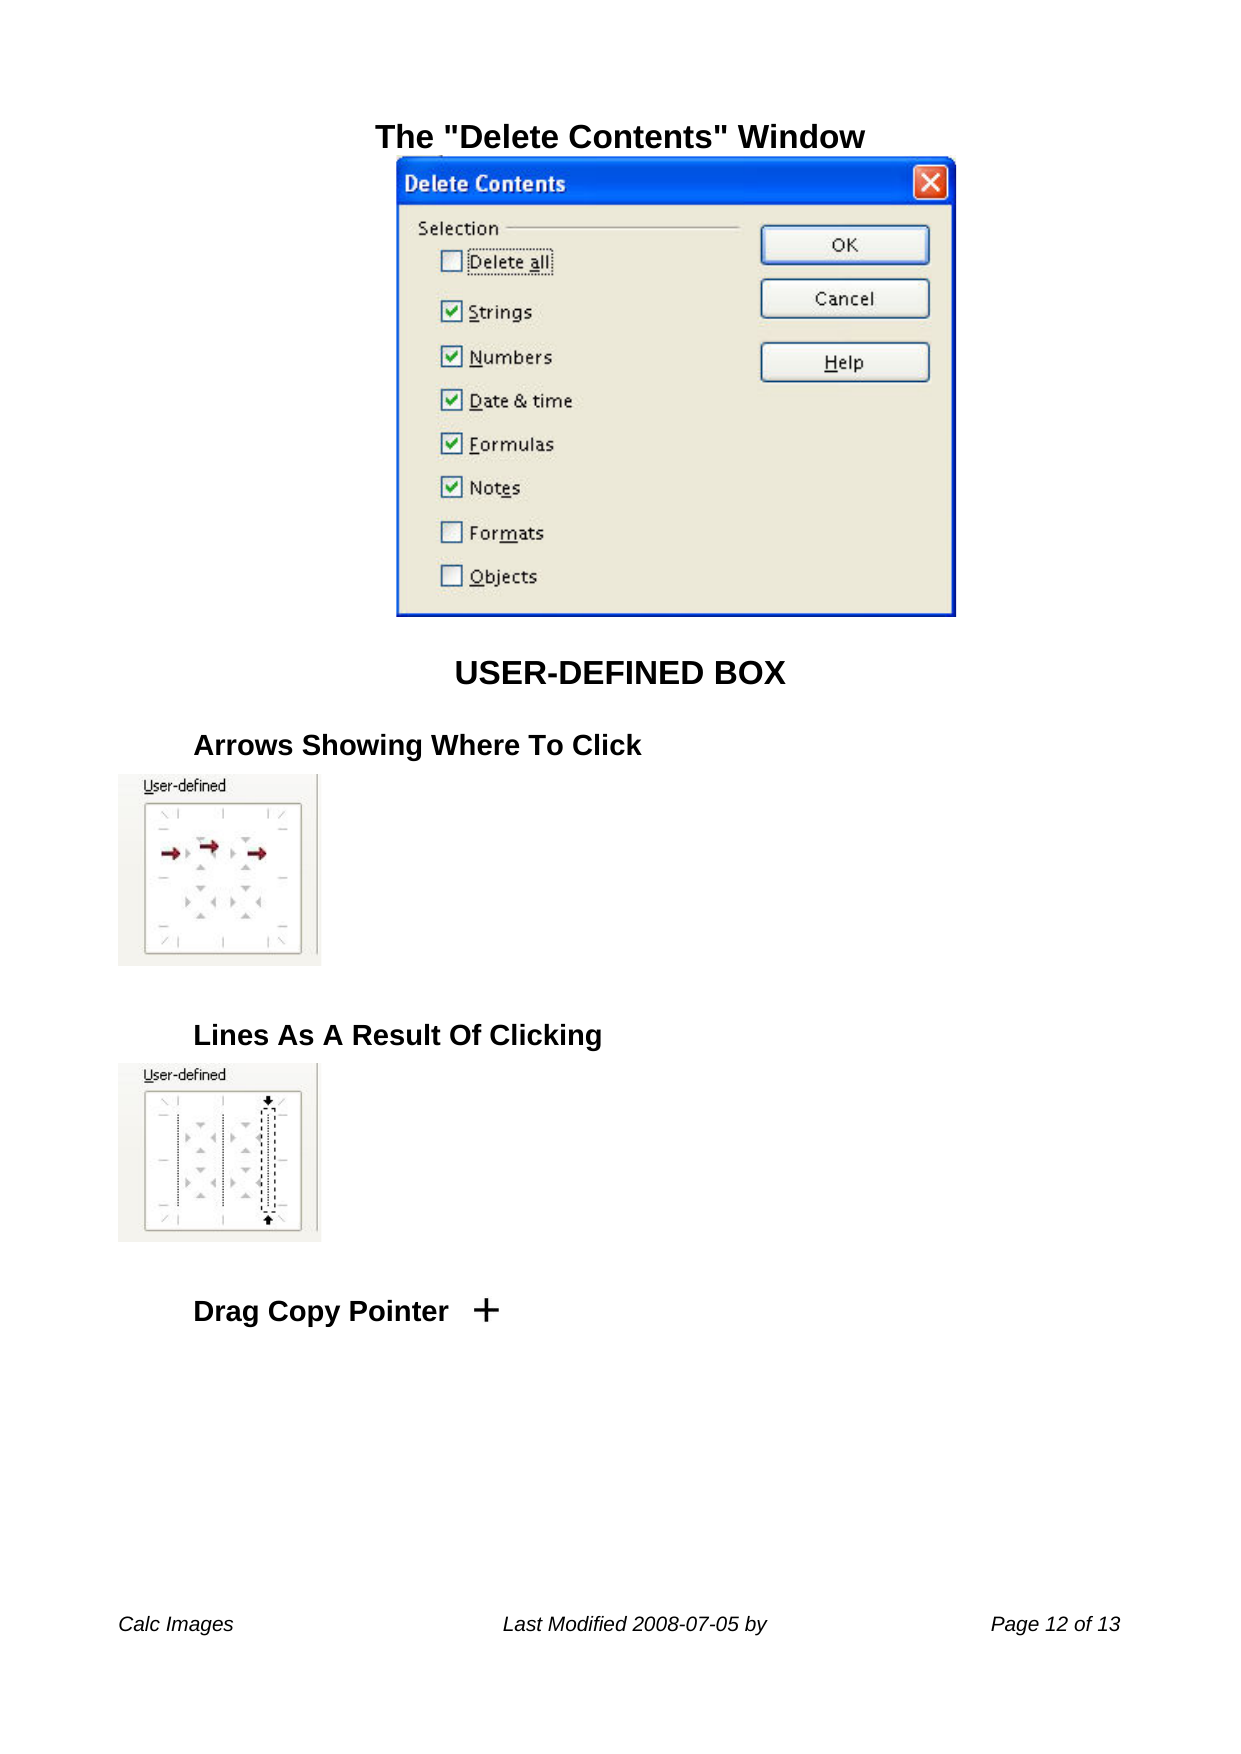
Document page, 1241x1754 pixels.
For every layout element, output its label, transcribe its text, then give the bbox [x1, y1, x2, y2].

picture [118, 774, 322, 966]
subtitle USER-DEFINED BOX [118, 654, 1122, 691]
subtitle Arrows Showing Where To Click [193, 729, 1122, 762]
subtitle Drag Copy Pointer [193, 1295, 1122, 1327]
subtitle The "Delete Contents" Window [118, 118, 1122, 617]
picture [118, 1063, 322, 1242]
picture [473, 1296, 499, 1324]
picture [396, 155, 957, 617]
subtitle Lines As A Result Of Clicking [193, 1019, 1122, 1051]
